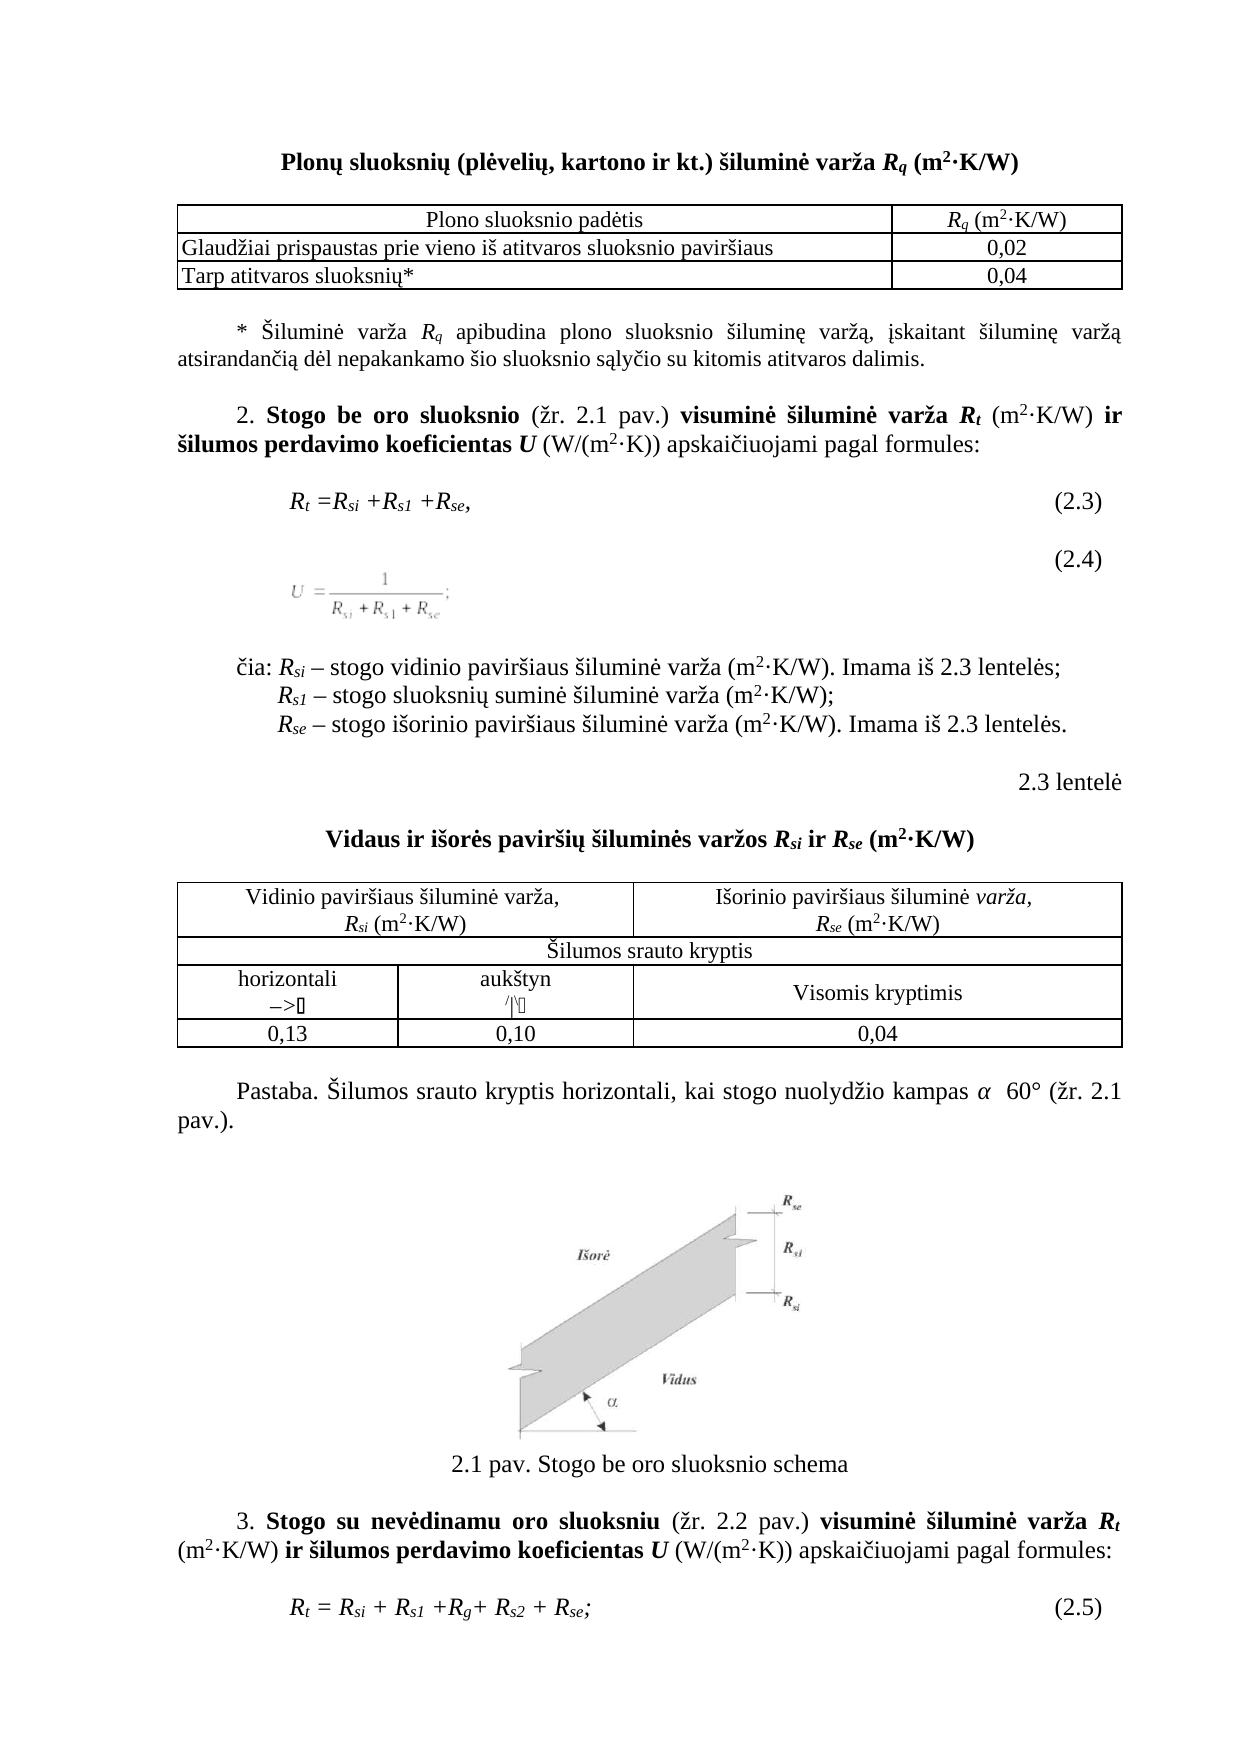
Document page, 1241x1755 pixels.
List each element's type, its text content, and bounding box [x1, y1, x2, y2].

text Rt =Rsi +Rs1 +Rse, (2.3) [289, 486, 1122, 515]
table_cell 0,02 [893, 234, 1121, 260]
table_cell aukštyn /|\ [399, 966, 633, 1018]
text 2.1 pav. Stogo be oro sluoksnio schema [177, 1449, 1122, 1477]
text Rs1 – stogo sluoksnių suminė šiluminė varža (m2·K/W); [277, 681, 1122, 709]
text 3. Stogo su nevėdinamu oro sluoksniu (žr. 2.2 pav.) visuminė šiluminė varža Rt (m2·K/W) ir šilumos perdavimo koeficientas U (W/(m2·K)) apskaičiuojami pagal formules: [177, 1506, 1122, 1564]
text 2. Stogo be oro sluoksnio (žr. 2.1 pav.) visuminė šiluminė varža Rt (m2·K/W) ir šilumos perdavimo koeficientas U (W/(m2·K)) apskaičiuojami pagal formules: [177, 400, 1122, 457]
text 2.3 lentelė [177, 767, 1122, 796]
text * Šiluminė varža Rq apibudina plono sluoksnio šiluminę varžą, įskaitant šiluminę varžą atsirandančią dėl nepakankamo šio sluoksnio sąlyčio su kitomis atitvaros dalimis. [177, 318, 1122, 371]
table_cell horizontali –> [178, 966, 397, 1018]
table_cell Šilumos srauto kryptis [178, 938, 1121, 964]
table_cell Tarp atitvaros sluoksnių* [178, 262, 891, 288]
text čia: Rsi – stogo vidinio paviršiaus šiluminė varža (m2·K/W). Imama iš 2.3 lentelės; [177, 652, 1122, 681]
table_cell 0,13 [178, 1020, 397, 1046]
text Rse – stogo išorinio paviršiaus šiluminė varža (m2·K/W). Imama iš 2.3 lentelės. [277, 709, 1122, 738]
table_header Plono sluoksnio padėtis [178, 206, 891, 232]
table_cell Glaudžiai prispaustas prie vieno iš atitvaros sluoksnio paviršiaus [178, 234, 891, 260]
table_cell 0,04 [893, 262, 1121, 288]
text U = 1 / (Rsi + Rs1 + Rse; (2.4) [289, 544, 1122, 623]
table_header Išorinio paviršiaus šiluminė varža, Rse (m2·K/W) [634, 883, 1121, 936]
table_cell 0,10 [399, 1020, 633, 1046]
table_cell Visomis kryptimis [634, 966, 1121, 1018]
text Rt = Rsi + Rs1 +Rg+ Rs2 + Rse; (2.5) [289, 1592, 1122, 1621]
text Pastaba. Šilumos srauto kryptis horizontali, kai stogo nuolydžio kampas α ≥ 60° (žr. 2.1 pav.). [177, 1076, 1122, 1134]
text Vidaus ir išorės paviršių šiluminės varžos Rsi ir Rse (m2·K/W) [177, 824, 1122, 853]
table_header Vidinio paviršiaus šiluminė varža, Rsi (m2·K/W) [178, 883, 633, 936]
text Plonų sluoksnių (plėvelių, kartono ir kt.) šiluminė varža Rq (m2·K/W) [177, 147, 1122, 176]
table_header Rq (m2·K/W) [893, 206, 1121, 232]
table_cell 0,04 [634, 1020, 1121, 1046]
